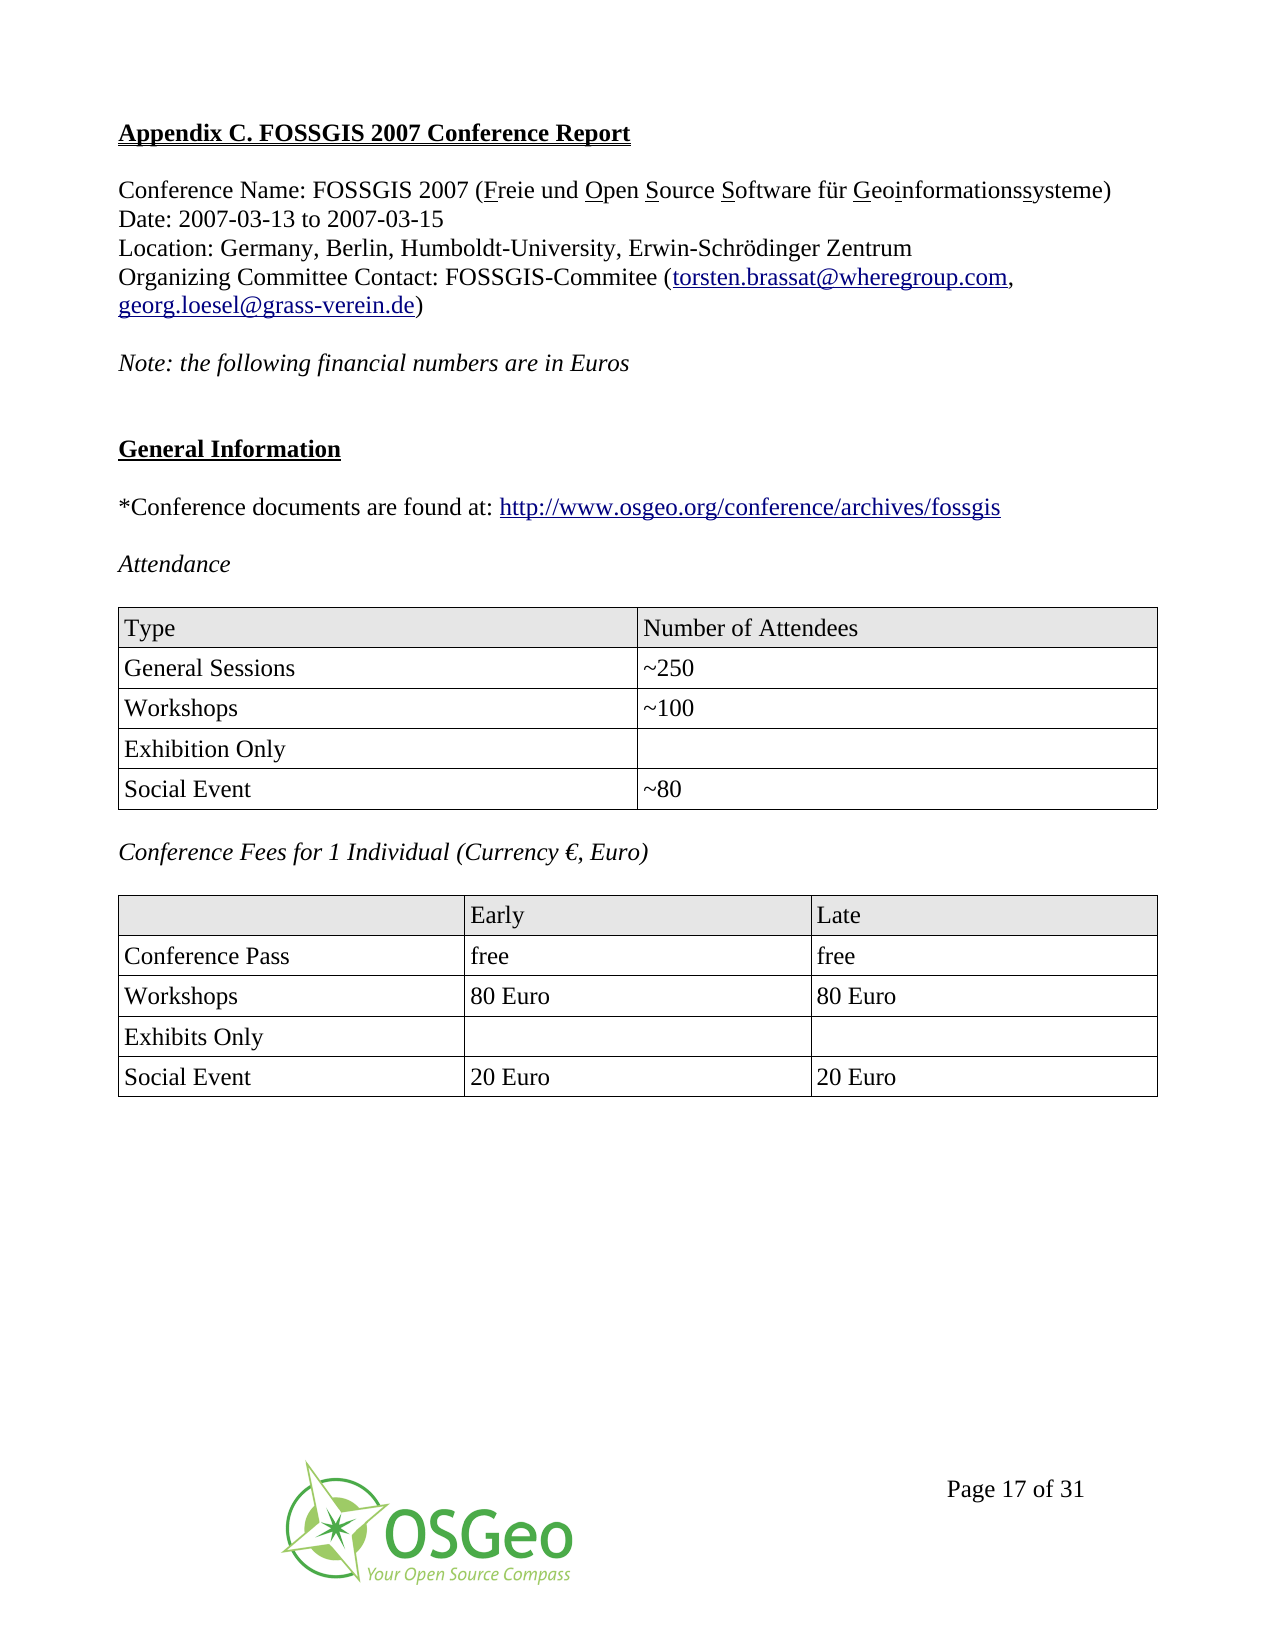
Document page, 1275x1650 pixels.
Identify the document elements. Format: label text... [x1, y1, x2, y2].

text Conference Name: FOSSGIS 2007 (Freie und Open Source Software für Geoinformationssysteme) [118, 176, 1157, 204]
picture [276, 1451, 577, 1594]
table_cell [812, 1017, 1157, 1056]
text Location: Germany, Berlin, Humboldt-University, Erwin-Schrödinger Zentrum [118, 233, 1157, 262]
table_cell 20 Euro [812, 1057, 1157, 1096]
table_cell free [812, 936, 1157, 975]
table_cell Exhibits Only [119, 1017, 464, 1056]
table_cell Social Event [119, 1057, 464, 1096]
table_cell ~80 [638, 769, 1157, 808]
table_header Type [119, 608, 637, 647]
table_cell General Sessions [119, 648, 637, 687]
text *Conference documents are found at: http://www.osgeo.org/conference/archives/fossgis [118, 492, 1157, 521]
table_cell Conference Pass [119, 936, 464, 975]
table_cell 80 Euro [465, 976, 811, 1016]
text Conference Fees for 1 Individual (Currency €, Euro) [118, 837, 1157, 866]
table_cell free [465, 936, 811, 975]
table_cell [638, 729, 1157, 768]
subtitle Appendix C. FOSSGIS 2007 Conference Report [118, 118, 1157, 147]
table_cell Workshops [119, 689, 637, 728]
table_header Number of Attendees [638, 608, 1157, 647]
table_cell Workshops [119, 976, 464, 1016]
table_cell [465, 1017, 811, 1056]
table_header [119, 896, 464, 935]
text Attendance [118, 549, 1157, 578]
table_cell 80 Euro [812, 976, 1157, 1016]
table_cell Exhibition Only [119, 729, 637, 768]
text Date: 2007-03-13 to 2007-03-15 [118, 204, 1157, 233]
table_cell ~250 [638, 648, 1157, 687]
text General Information [118, 434, 1157, 463]
table_header Early [465, 896, 811, 935]
text Note: the following financial numbers are in Euros [118, 348, 1157, 377]
table_header Late [812, 896, 1157, 935]
text Organizing Committee Contact: FOSSGIS-Commitee (torsten.brassat@wheregroup.com, georg.loesel@grass-verein.de) [118, 262, 1157, 319]
table_cell Social Event [119, 769, 637, 808]
table_cell 20 Euro [465, 1057, 811, 1096]
table_cell ~100 [638, 689, 1157, 728]
